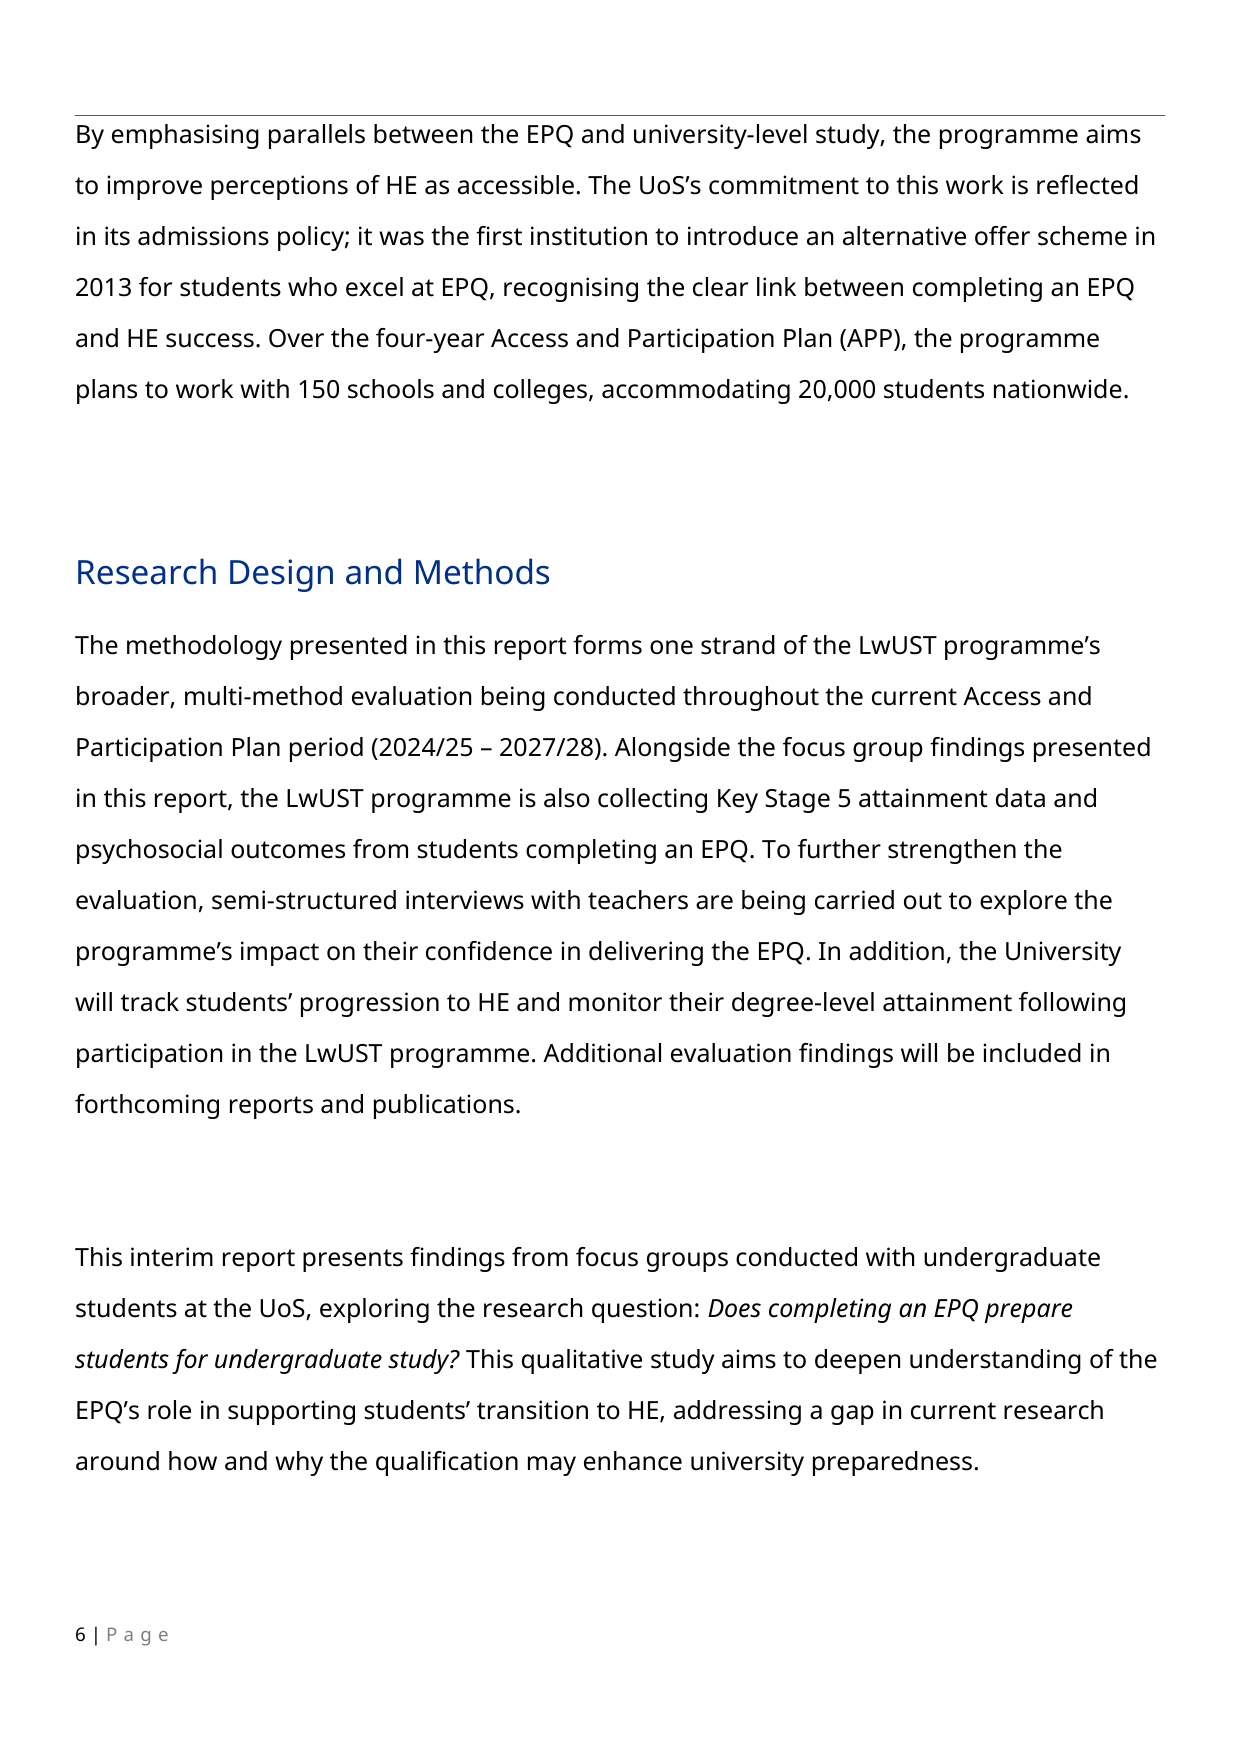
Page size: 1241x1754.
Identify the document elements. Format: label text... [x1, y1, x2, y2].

subtitle Research Design and Methods [75, 549, 1165, 594]
text This interim report presents findings from focus groups conducted with undergraduate students at the UoS, exploring the research question: Does completing an EPQ prepare students for undergraduate study? This qualitative study aims to deepen understanding of the EPQ’s role in supporting students’ transition to HE, addressing a gap in current research around how and why the qualification may enhance university preparedness. [75, 1239, 1165, 1477]
text The methodology presented in this report forms one strand of the LwUST programme’s broader, multi-method evaluation being conducted throughout the current Access and Participation Plan period (2024/25 – 2027/28). Alongside the focus group findings presented in this report, the LwUST programme is also collecting Key Stage 5 attainment data and psychosocial outcomes from students completing an EPQ. To further strengthen the evaluation, semi-structured interviews with teachers are being carried out to explore the programme’s impact on their confidence in delivering the EPQ. In addition, the University will track students’ progression to HE and monitor their degree-level attainment following participation in the LwUST programme. Additional evaluation findings will be included in forthcoming reports and publications. [75, 628, 1165, 1121]
text By emphasising parallels between the EPQ and university-level study, the programme aims to improve perceptions of HE as accessible. The UoS’s commitment to this work is reflected in its admissions policy; it was the first institution to introduce an alternative offer scheme in 2013 for students who excel at EPQ, recognising the clear link between completing an EPQ and HE success. Over the four-year Access and Participation Plan (APP), the programme plans to work with 150 schools and colleges, accommodating 20,000 students nationwide. [75, 116, 1165, 406]
